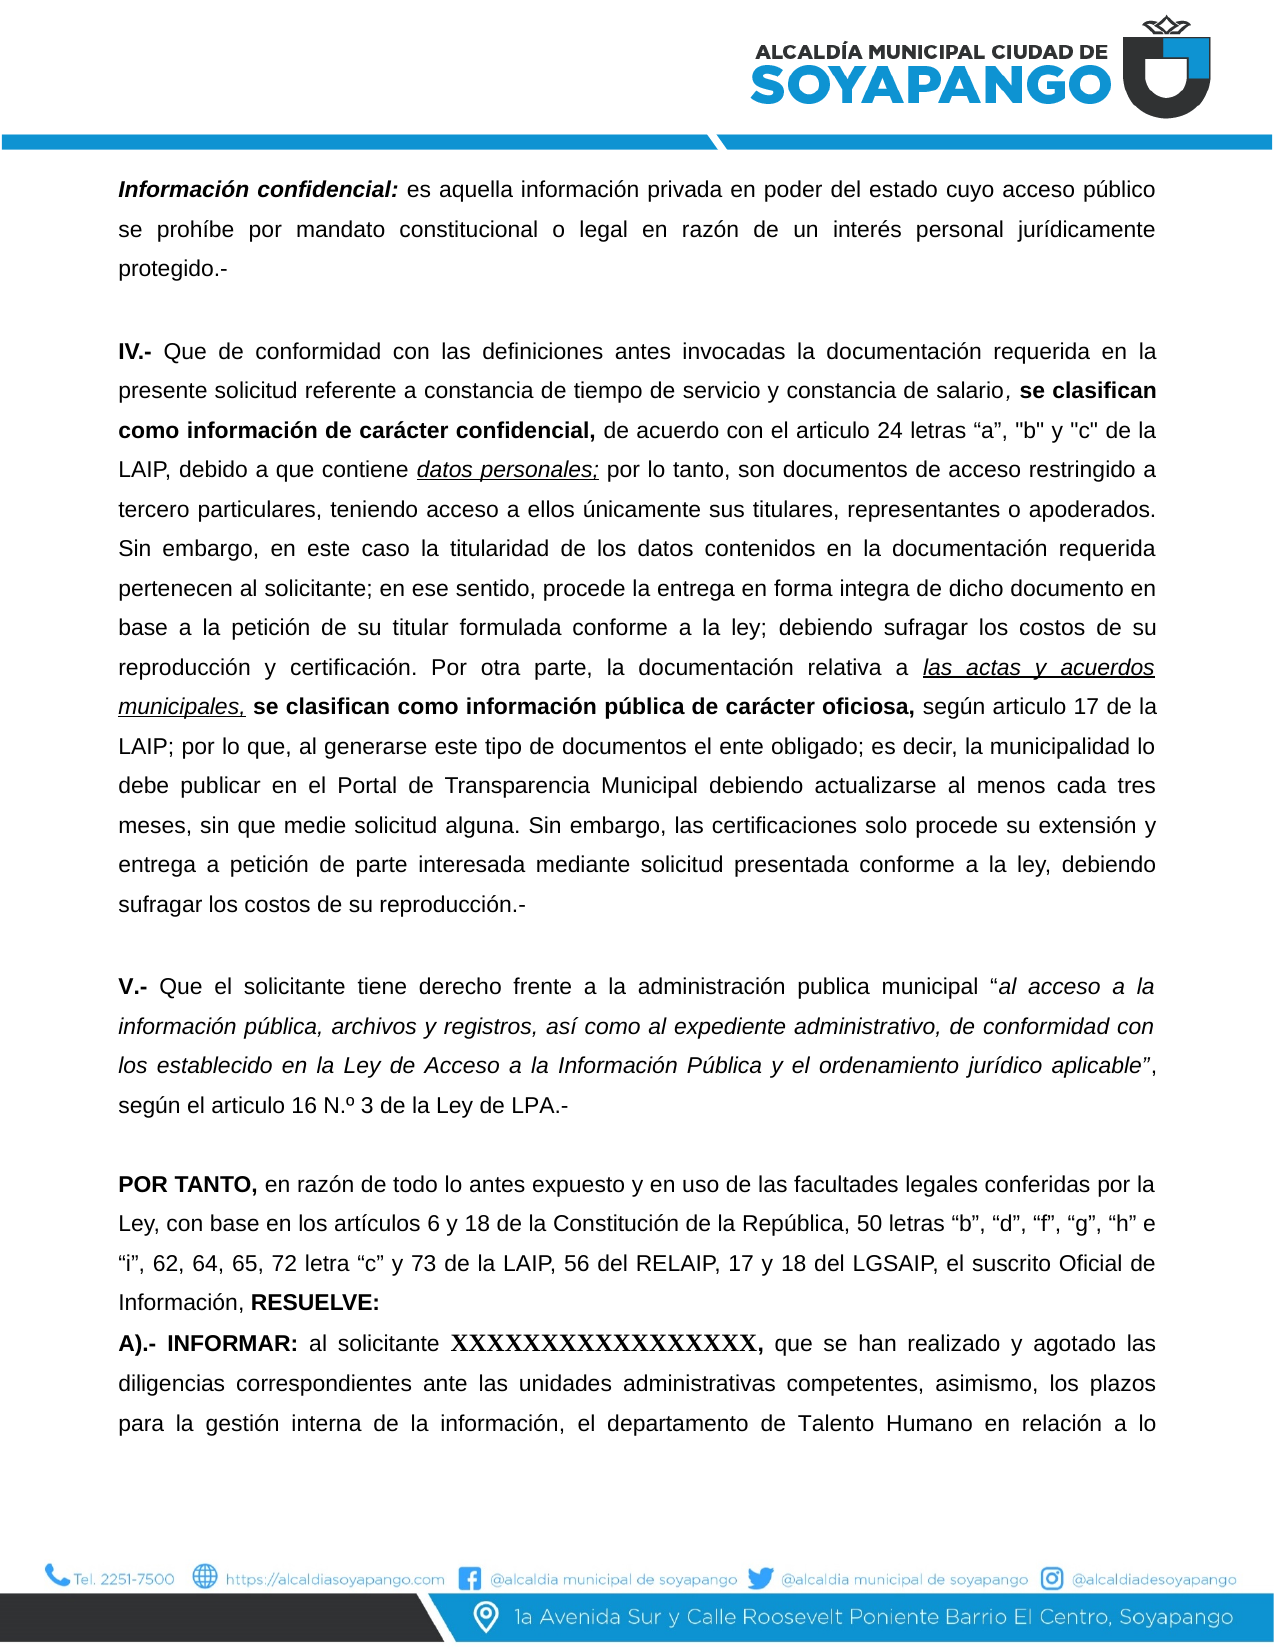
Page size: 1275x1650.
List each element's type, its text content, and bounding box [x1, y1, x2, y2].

picture [1, 0, 1273, 7]
text A).- INFORMAR: al solicitante XXXXXXXXXXXXXXXXX, que se han realizado y agotado las diligencias correspondientes ante las unidades administrativas competentes, asimismo, los plazos para la gestión interna de la información, el departamento de Talento Humano en relación a lo [118, 1328, 1157, 1436]
text Información confidencial: es aquella información privada en poder del estado cuyo acceso público se prohíbe por mandato constitucional o legal en razón de un interés personal jurídicamente protegido.- [118, 176, 1157, 282]
text POR TANTO, en razón de todo lo antes expuesto y en uso de las facultades legales conferidas por la Ley, con base en los artículos 6 y 18 de la Constitución de la República, 50 letras “b”, “d”, “f”, “g”, “h” e “i”, 62, 64, 65, 72 letra “c” y 73 de la LAIP, 56 del RELAIP, 17 y 18 del LGSAIP, el suscrito Oficial de Información, RESUELVE: [118, 1171, 1157, 1315]
text V.- Que el solicitante tiene derecho frente a la administración publica municipal “al acceso a la información pública, archivos y registros, así como al expediente administrativo, de conformidad con los establecido en la Ley de Acceso a la Información Pública y el ordenamiento jurídico aplicable”, según el articulo 16 N.º 3 de la Ley de LPA.- [118, 973, 1157, 1118]
text IV.- Que de conformidad con las definiciones antes invocadas la documentación requerida en la presente solicitud referente a constancia de tiempo de servicio y constancia de salario, se clasifican como información de carácter confidencial, de acuerdo con el articulo 24 letras “a”, "b" y "c" de la LAIP, debido a que contiene datos personales; por lo tanto, son documentos de acceso restringido a tercero particulares, teniendo acceso a ellos únicamente sus titulares, representantes o apoderados. Sin embargo, en este caso la titularidad de los datos contenidos en la documentación requerida pertenecen al solicitante; en ese sentido, procede la entrega en forma integra de dicho documento en base a la petición de su titular formulada conforme a la ley; debiendo sufragar los costos de su reproducción y certificación. Por otra parte, la documentación relativa a las actas y acuerdos municipales, se clasifican como información pública de carácter oficiosa, según articulo 17 de la LAIP; por lo que, al generarse este tipo de documentos el ente obligado; es decir, la municipalidad lo debe publicar en el Portal de Transparencia Municipal debiendo actualizarse al menos cada tres meses, sin que medie solicitud alguna. Sin embargo, las certificaciones solo procede su extensión y entrega a petición de parte interesada mediante solicitud presentada conforme a la ley, debiendo sufragar los costos de su reproducción.- [118, 338, 1157, 917]
